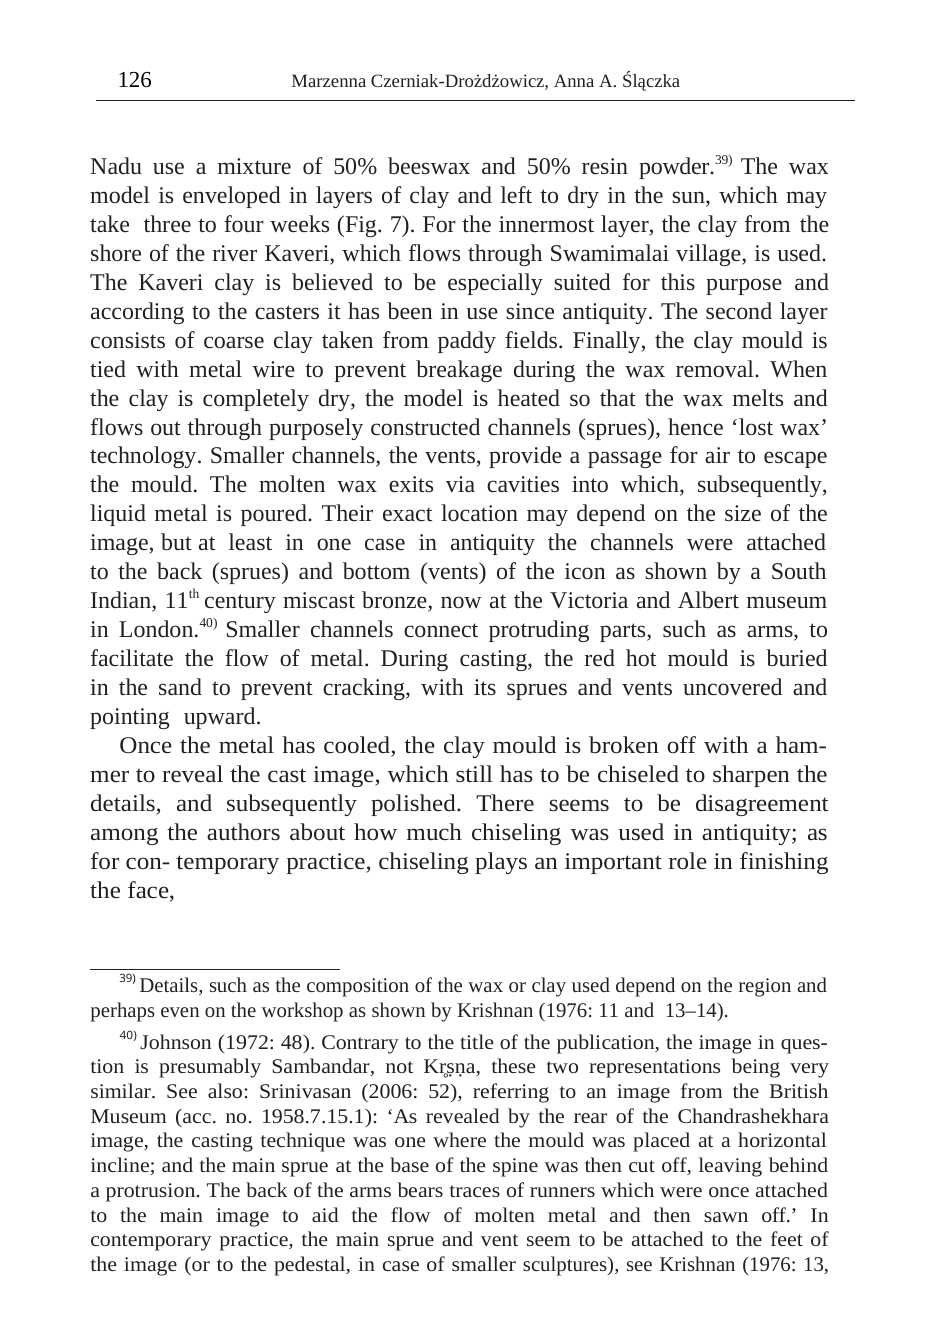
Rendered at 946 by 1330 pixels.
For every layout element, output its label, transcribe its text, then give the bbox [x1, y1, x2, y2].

text 40) Johnson (1972: 48). Contrary to the title of the publication, the image in ques- tion is presumably Sambandar, not Kr̥ṣṇa, these two representations being very similar. See also: Srinivasan (2006: 52), referring to an image from the British Museum (acc. no. 1958.7.15.1): ‘As revealed by the rear of the Chandrashekhara image, the casting technique was one where the mould was placed at a horizontal incline; and the main sprue at the base of the spine was then cut off, leaving behind a protrusion. The back of the arms bears traces of runners which were once attached to the main image to aid the flow of molten metal and then sawn off.’ In contemporary practice, the main sprue and vent seem to be attached to the feet of the image (or to the pedestal, in case of smaller sculptures), see Krishnan (1976: 13, [90, 1027, 829, 1276]
text Nadu use a mixture of 50% beeswax and 50% resin powder.39) The wax model is enveloped in layers of clay and left to dry in the sun, which may take three to four weeks (Fig. 7). For the innermost layer, the clay from the shore of the river Kaveri, which flows through Swamimalai village, is used. The Kaveri clay is believed to be especially suited for this purpose and according to the casters it has been in use since antiquity. The second layer consists of coarse clay taken from paddy fields. Finally, the clay mould is tied with metal wire to prevent breakage during the wax removal. When the clay is completely dry, the model is heated so that the wax melts and flows out through purposely constructed channels (sprues), hence ‘lost wax’ technology. Smaller channels, the vents, provide a passage for air to escape the mould. The molten wax exits via cavities into which, subsequently, liquid metal is poured. Their exact location may depend on the size of the image, but at least in one case in antiquity the channels were attached to the back (sprues) and bottom (vents) of the icon as shown by a South Indian, 11th century miscast bronze, now at the Victoria and Albert museum in London.40) Smaller channels connect protruding parts, such as arms, to facilitate the flow of metal. During casting, the red hot mould is buried in the sand to prevent cracking, with its sprues and vents uncovered and pointing upward. [90, 152, 829, 730]
text Once the metal has cooled, the clay mould is broken off with a ham- mer to reveal the cast image, which still has to be chiseled to sharpen the details, and subsequently polished. There seems to be disagreement among the authors about how much chiseling was used in antiquity; as for con- temporary practice, chiseling plays an important role in finishing the face, [90, 731, 829, 903]
text 39) Details, such as the composition of the wax or clay used depend on the region and perhaps even on the workshop as shown by Krishnan (1976: 11 and 13–14). [90, 963, 829, 1022]
